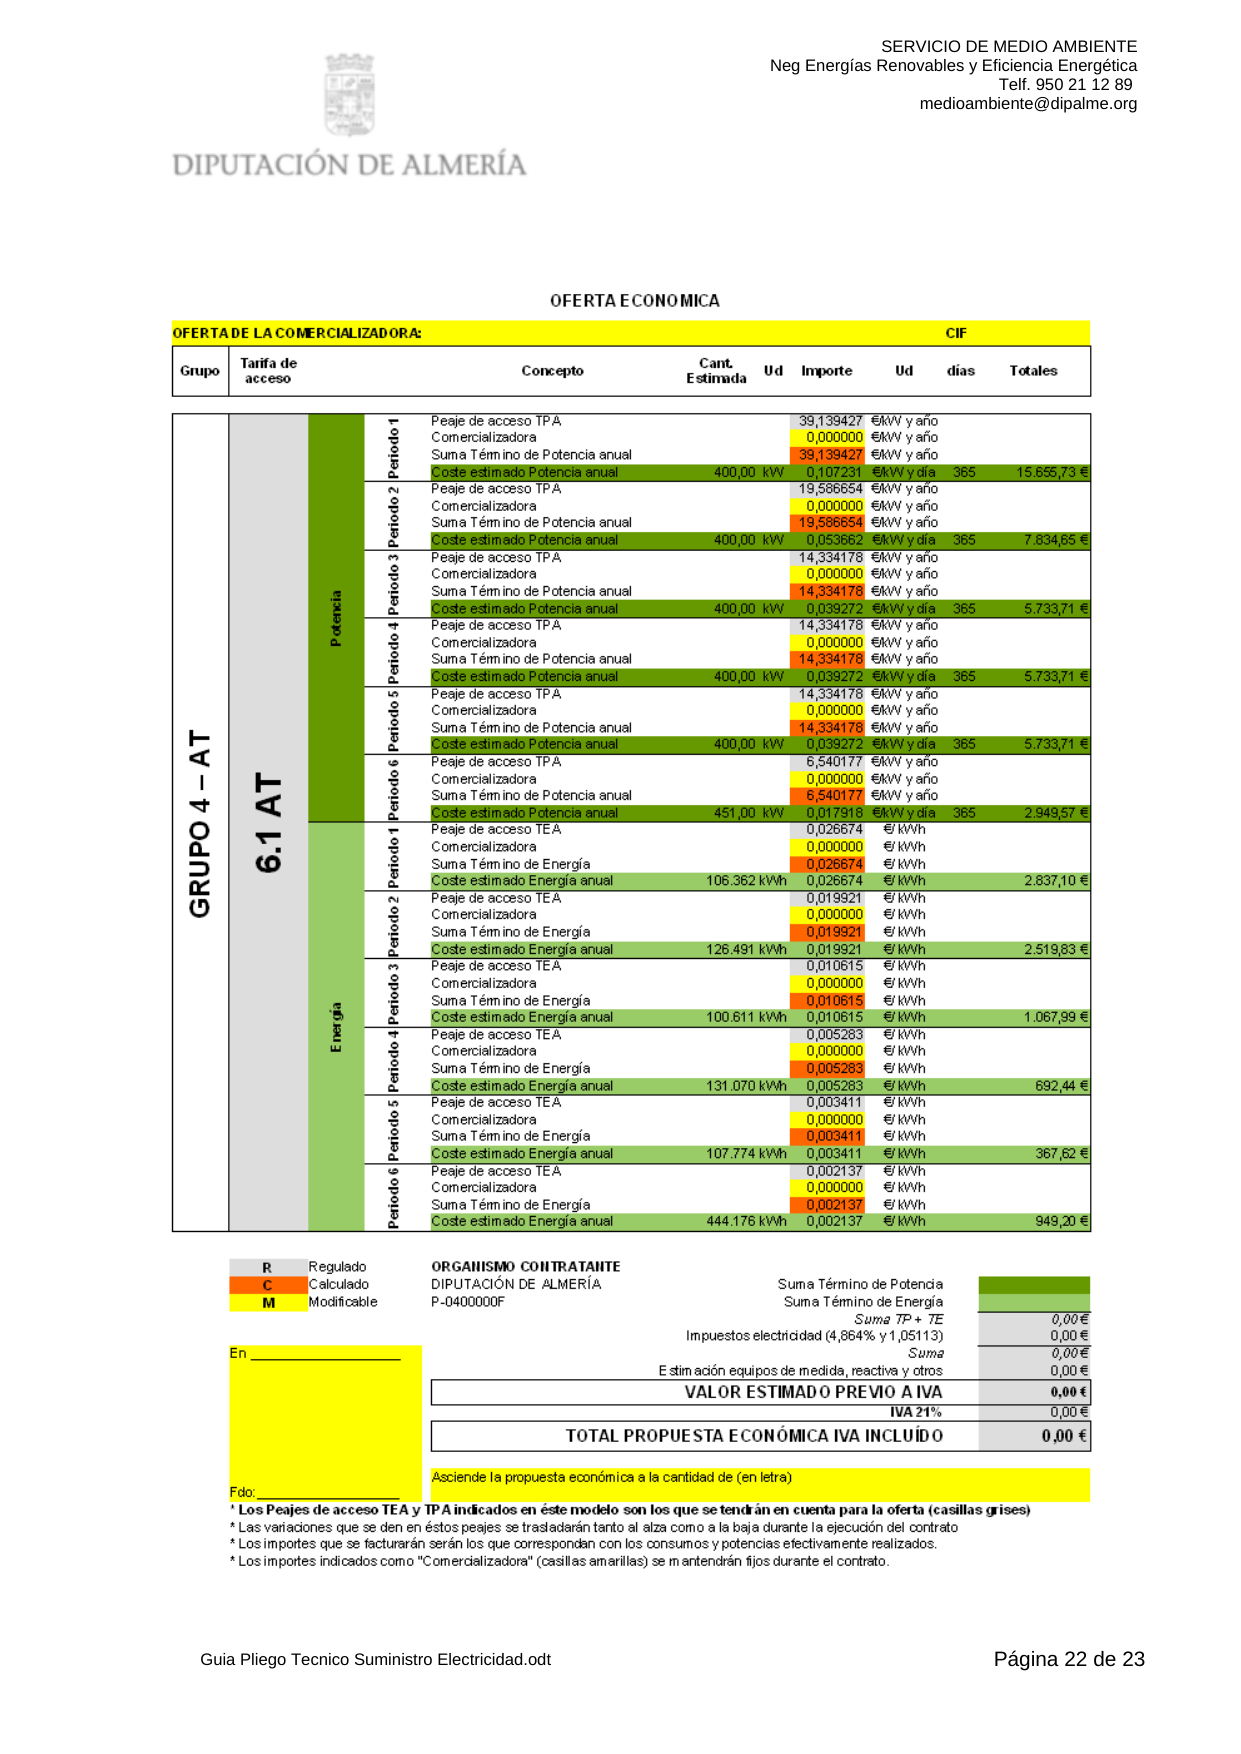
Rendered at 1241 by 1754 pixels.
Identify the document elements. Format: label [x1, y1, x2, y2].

picture [150, 38, 538, 195]
picture [162, 1249, 1094, 1571]
picture [157, 289, 1099, 1241]
